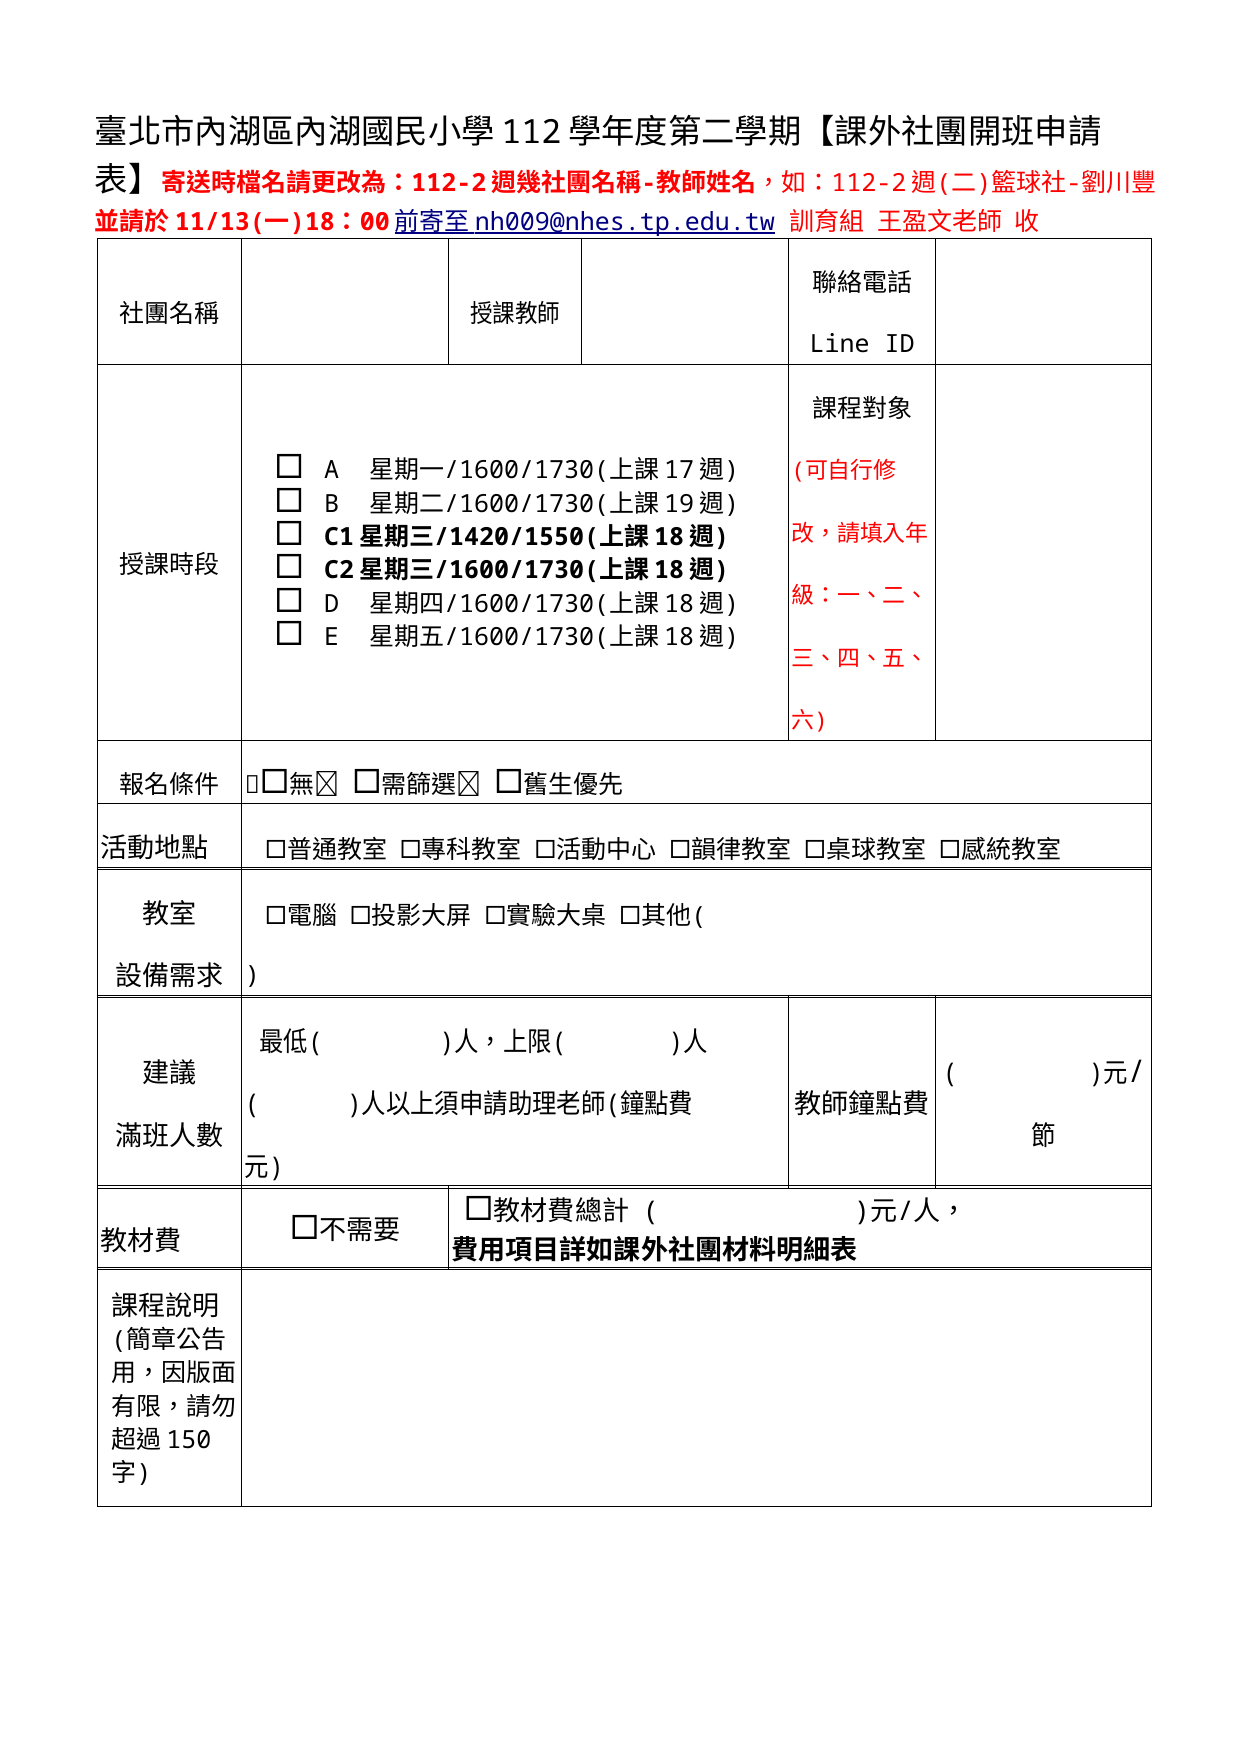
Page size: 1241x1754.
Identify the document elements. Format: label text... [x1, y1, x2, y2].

table_cell  A 星期一/1600/1730(上課17週)  B 星期二/1600/1730(上課19週)  C1星期三/1420/1550(上課18週)  C2星期三/1600/1730(上課18週)  D 星期四/1600/1730(上課18週)  E 星期五/1600/1730(上課18週) [242, 365, 788, 739]
table_cell 不需要 [242, 1189, 448, 1267]
table_cell 課程說明(簡章公告用，因版面有限，請勿超過150字) [98, 1270, 241, 1506]
text 並請於11/13(一)18：00前寄至nh009@nhes.tp.edu.tw 訓育組 王盈文老師 收 [94, 201, 1167, 237]
table_cell 最低( )人，上限( )人 ( )人以上須申請助理老師(鐘點費 元) [242, 998, 788, 1185]
table_cell 活動地點 [98, 804, 241, 867]
table_cell 教師鐘點費 [789, 998, 935, 1185]
table_header 聯絡電話 Line ID [789, 239, 935, 363]
table_header [936, 239, 1151, 363]
table_cell 課程對象 (可自行修改，請填入年級：一、二、三、四、五、六) [789, 365, 935, 739]
table_cell 教材費 [98, 1189, 241, 1267]
table_header 社團名稱 [98, 239, 241, 363]
table_cell ( )元/節 [936, 998, 1151, 1185]
table_cell 建議 滿班人數 [98, 998, 241, 1185]
table_header [242, 239, 448, 363]
text 臺北市內湖區內湖國民小學112學年度第二學期【課外社團開班申請表】寄送時檔名請更改為：112-2週幾社團名稱-教師姓名，如：112-2週(二)籃球社-劉川豐 [94, 104, 1167, 201]
table_cell [242, 1270, 1151, 1506]
table_cell 報名條件 [98, 741, 241, 803]
table_cell 無 需篩選 舊生優先 [242, 741, 1151, 803]
table_cell 授課時段 [98, 365, 241, 739]
table_header 授課教師 [449, 239, 581, 363]
table_cell 電腦 投影大屏 實驗大桌 其他( ) [242, 870, 1151, 995]
table_cell 普通教室 專科教室 活動中心 韻律教室 桌球教室 感統教室 [242, 804, 1151, 867]
table_cell 教室 設備需求 [98, 870, 241, 995]
table_cell 教材費總計 ( )元/人， 費用項目詳如課外社團材料明細表 [449, 1189, 1151, 1267]
table_header [582, 239, 788, 363]
table_cell [936, 365, 1151, 739]
